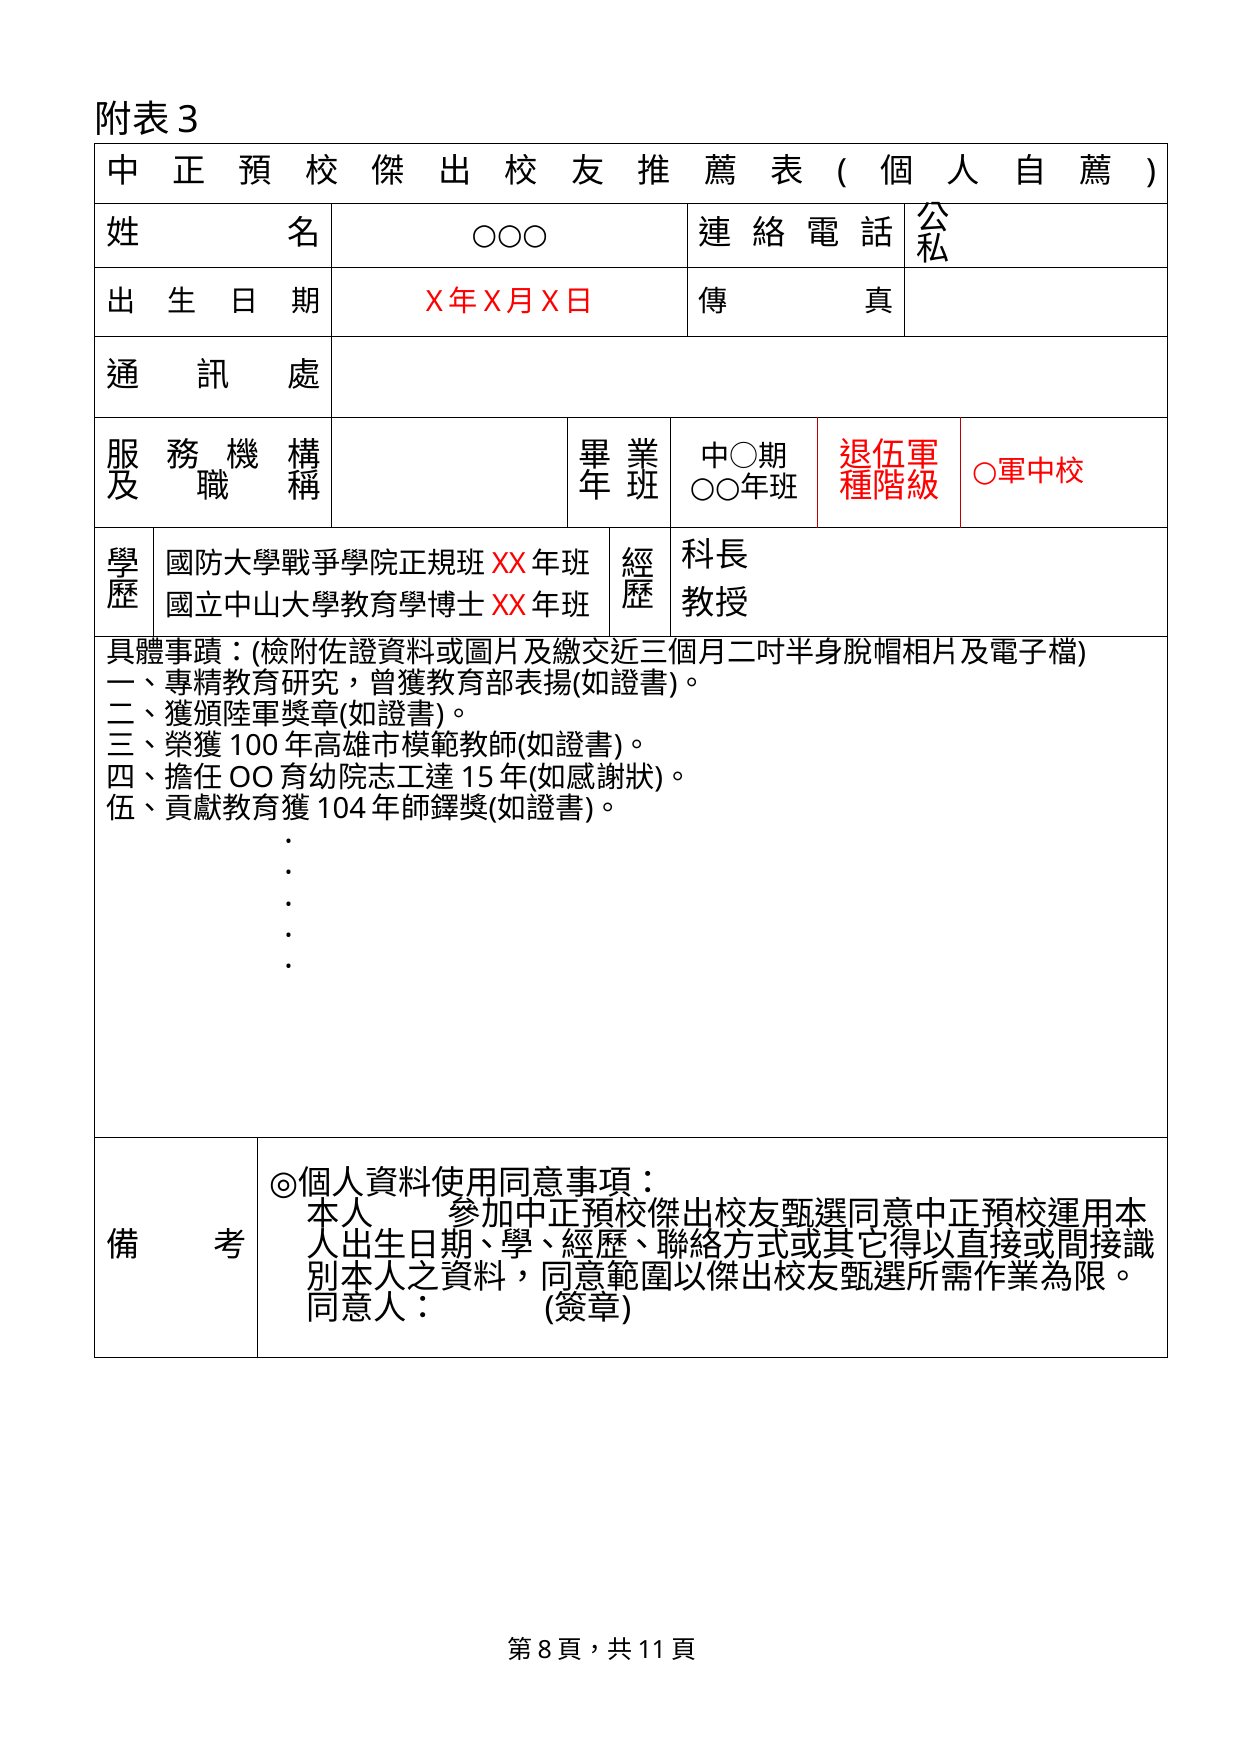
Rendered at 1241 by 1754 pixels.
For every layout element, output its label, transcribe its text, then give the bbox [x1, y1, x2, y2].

table_cell 備考 [95, 1138, 257, 1357]
table_cell X年X月X日 [332, 268, 687, 336]
table_cell 學歷 [95, 528, 153, 636]
table_cell 通訊處 [95, 337, 331, 417]
table_cell 傳真 [688, 268, 904, 336]
table_cell ○軍中校 [961, 418, 1167, 527]
table_cell 國防大學戰爭學院正規班XX年班 國立中山大學教育學博士XX年班 [154, 528, 609, 636]
table_cell 經歷 [610, 528, 670, 636]
table_cell 具體事蹟：(檢附佐證資料或圖片及繳交近三個月二吋半身脫帽相片及電子檔) 一、專精教育研究，曾獲教育部表揚(如證書)。 二、獲頒陸軍獎章(如證書)。 三、榮獲100年高雄市模範教師(如證書)。 四、擔任OO育幼院志工達15年(如感謝狀)。 伍、貢獻教育獲104年師鐸獎(如證書)。 ‧ ‧ ‧ ‧ ‧ [95, 637, 1167, 1137]
table_cell 出生日期 [95, 268, 331, 336]
table_cell [332, 418, 567, 527]
table_cell 服務機構 及職稱 [95, 418, 331, 527]
text 附表3 [94, 89, 1146, 143]
table_header 中正預校傑出校友推薦表(個人自薦) [95, 144, 1167, 203]
table_cell 連絡電話 [688, 204, 904, 267]
table_cell ○○○ [332, 204, 687, 267]
table_cell 公 私 [905, 204, 1167, 267]
table_cell 姓名 [95, 204, 331, 267]
table_cell 中○期 ○○年班 [671, 418, 817, 527]
table_cell 畢業年班 [568, 418, 670, 527]
table_cell 退伍軍種階級 [818, 418, 960, 527]
table_cell [905, 268, 1167, 336]
table_cell ◎個人資料使用同意事項： 本人 參加中正預校傑出校友甄選同意中正預校運用本人出生日期、學、經歷、聯絡方式或其它得以直接或間接識別本人之資料，同意範圍以傑出校友甄選所需作業為限。 同意人： (簽章) [258, 1138, 1167, 1357]
table_cell 科長 教授 [671, 528, 1167, 636]
table_cell [332, 337, 1167, 417]
